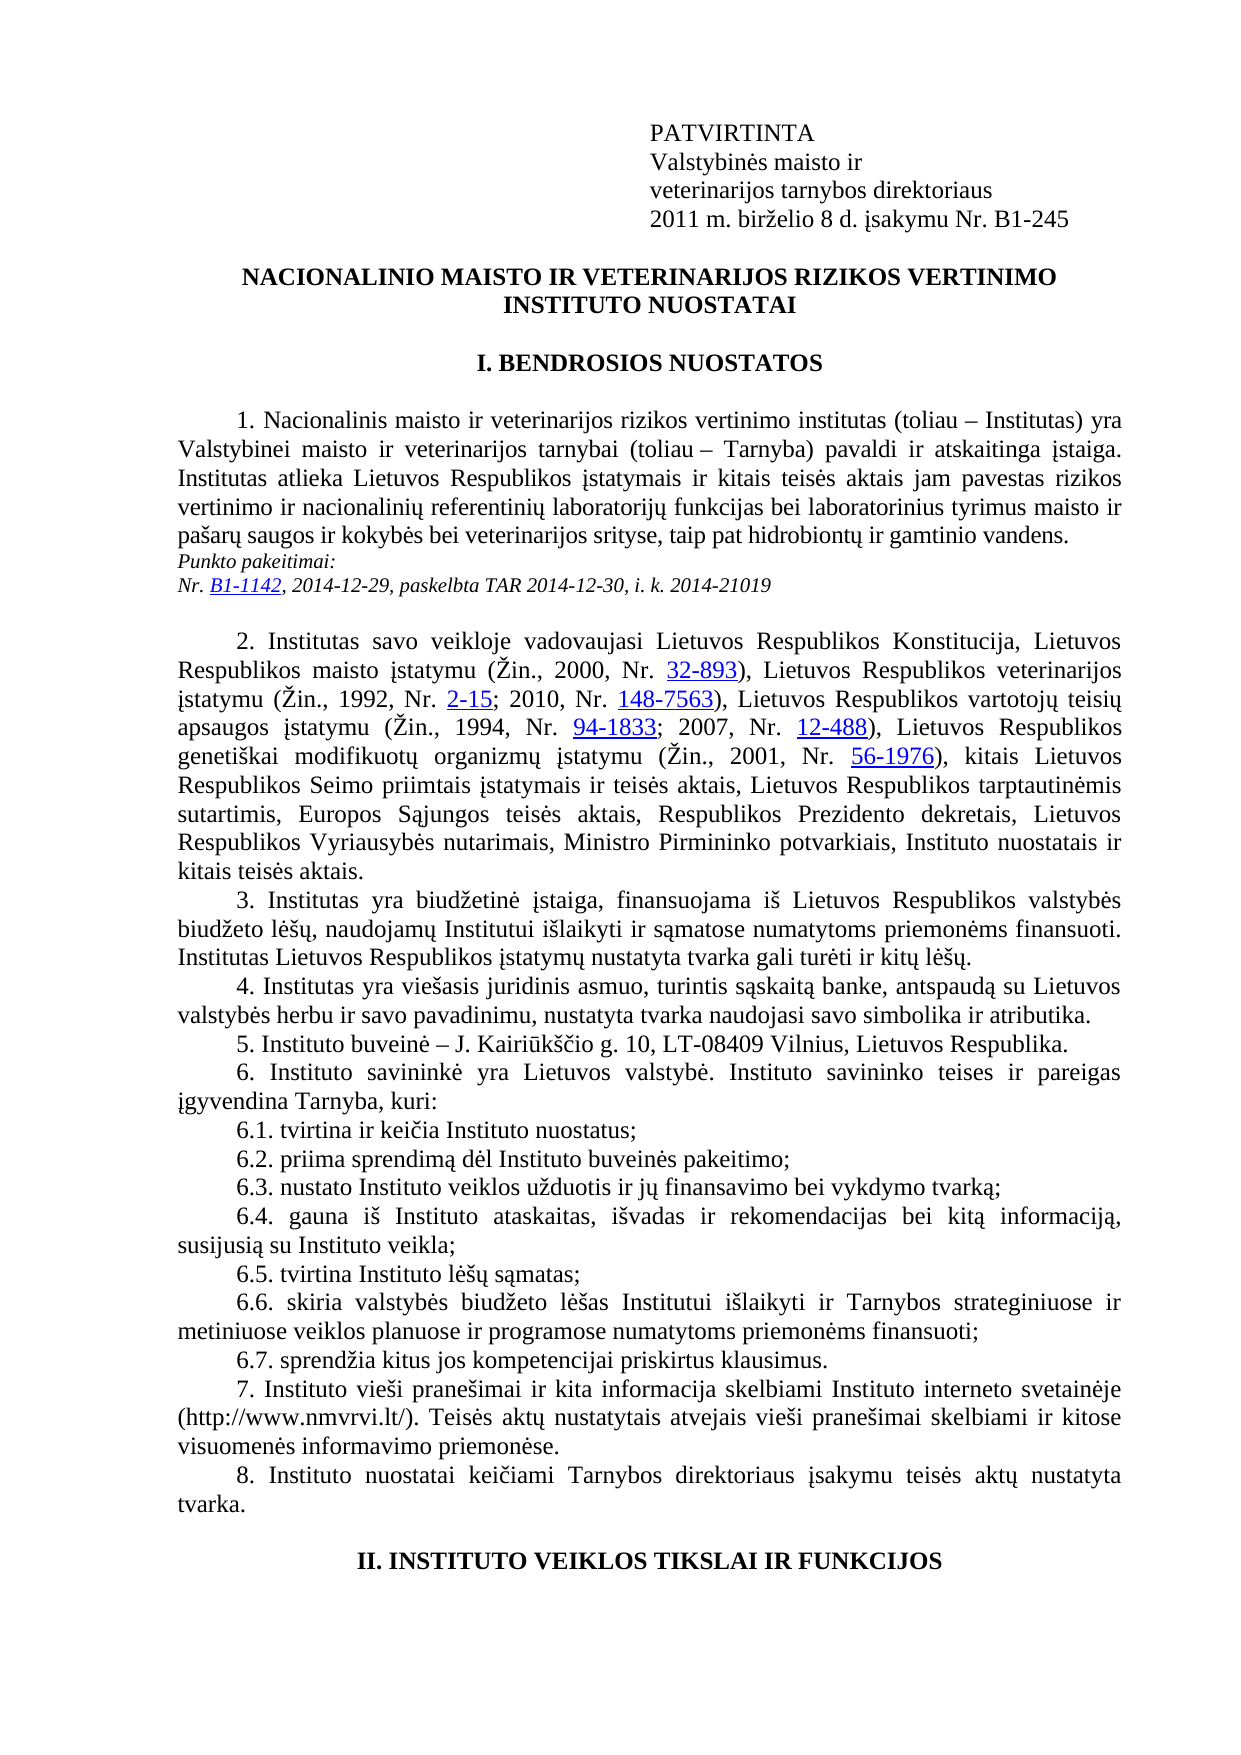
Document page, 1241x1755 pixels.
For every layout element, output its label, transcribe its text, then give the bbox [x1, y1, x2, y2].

text 2. Institutas savo veikloje vadovaujasi Lietuvos Respublikos Konstitucija, Lietuvos Respublikos maisto įstatymu (Žin., 2000, Nr. 32-893), Lietuvos Respublikos veterinarijos įstatymu (Žin., 1992, Nr. 2-15; 2010, Nr. 148-7563), Lietuvos Respublikos vartotojų teisių apsaugos įstatymu (Žin., 1994, Nr. 94-1833; 2007, Nr. 12-488), Lietuvos Respublikos genetiškai modifikuotų organizmų įstatymu (Žin., 2001, Nr. 56-1976), kitais Lietuvos Respublikos Seimo priimtais įstatymais ir teisės aktais, Lietuvos Respublikos tarptautinėmis sutartimis, Europos Sąjungos teisės aktais, Respublikos Prezidento dekretais, Lietuvos Respublikos Vyriausybės nutarimais, Ministro Pirmininko potvarkiais, Instituto nuostatais ir kitais teisės aktais. [177, 626, 1122, 885]
text II. iNSTITUTO veiklos tikslai IR FUNKCIJOS [177, 1546, 1122, 1575]
text Nr. B1-1142, 2014-12-29, paskelbta TAR 2014-12-30, i. k. 2014-21019 [177, 573, 1122, 597]
text 6.3. nustato Instituto veiklos užduotis ir jų finansavimo bei vykdymo tvarką; [177, 1172, 1122, 1201]
text 6.1. tvirtina ir keičia Instituto nuostatus; [177, 1115, 1122, 1144]
text 6. Instituto savininkė yra Lietuvos valstybė. Instituto savininko teises ir pareigas įgyvendina Tarnyba, kuri: [177, 1057, 1122, 1115]
text NACIONALINIO MAISTO IR VETERINARIJOS RIZIKOS VERTINIMO INSTITUTO NUOSTATAI [177, 262, 1122, 319]
text 6.2. priima sprendimą dėl Instituto buveinės pakeitimo; [177, 1144, 1122, 1172]
text veterinarijos tarnybos direktoriaus [649, 176, 1122, 204]
text 4. Institutas yra viešasis juridinis asmuo, turintis sąskaitą banke, antspaudą su Lietuvos valstybės herbu ir savo pavadinimu, nustatyta tvarka naudojasi savo simbolika ir atributika. [177, 971, 1122, 1029]
text 1. Nacionalinis maisto ir veterinarijos rizikos vertinimo institutas (toliau – Institutas) yra Valstybinei maisto ir veterinarijos tarnybai (toliau – Tarnyba) pavaldi ir atskaitinga įstaiga. Institutas atlieka Lietuvos Respublikos įstatymais ir kitais teisės aktais jam pavestas rizikos vertinimo ir nacionalinių referentinių laboratorijų funkcijas bei laboratorinius tyrimus maisto ir pašarų saugos ir kokybės bei veterinarijos srityse, taip pat hidrobiontų ir gamtinio vandens. [177, 406, 1122, 549]
text I. BENDROSIOS NUOSTATOS [177, 348, 1122, 377]
text 6.6. skiria valstybės biudžeto lėšas Institutui išlaikyti ir Tarnybos strateginiuose ir metiniuose veiklos planuose ir programose numatytoms priemonėms finansuoti; [177, 1287, 1122, 1345]
text 2011 m. birželio 8 d. įsakymu Nr. B1-245 [649, 204, 1122, 233]
text 6.4. gauna iš Instituto ataskaitas, išvadas ir rekomendacijas bei kitą informaciją, susijusią su Instituto veikla; [177, 1201, 1122, 1259]
text Patvirtinta [649, 118, 1122, 147]
text 6.5. tvirtina Instituto lėšų sąmatas; [177, 1259, 1122, 1287]
text 5. Instituto buveinė – J. Kairiūkščio g. 10, LT-08409 Vilnius, Lietuvos Respublika. [177, 1029, 1122, 1057]
text 3. Institutas yra biudžetinė įstaiga, finansuojama iš Lietuvos Respublikos valstybės biudžeto lėšų, naudojamų Institutui išlaikyti ir sąmatose numatytoms priemonėms finansuoti. Institutas Lietuvos Respublikos įstatymų nustatyta tvarka gali turėti ir kitų lėšų. [177, 885, 1122, 971]
text 6.7. sprendžia kitus jos kompetencijai priskirtus klausimus. [177, 1345, 1122, 1374]
text 7. Instituto vieši pranešimai ir kita informacija skelbiami Instituto interneto svetainėje (http://www.nmvrvi.lt/). Teisės aktų nustatytais atvejais vieši pranešimai skelbiami ir kitose visuomenės informavimo priemonėse. [177, 1374, 1122, 1460]
text Valstybinės maisto ir [649, 147, 1122, 176]
text 8. Instituto nuostatai keičiami Tarnybos direktoriaus įsakymu teisės aktų nustatyta tvarka. [177, 1460, 1122, 1517]
text Punkto pakeitimai: [177, 549, 1122, 573]
